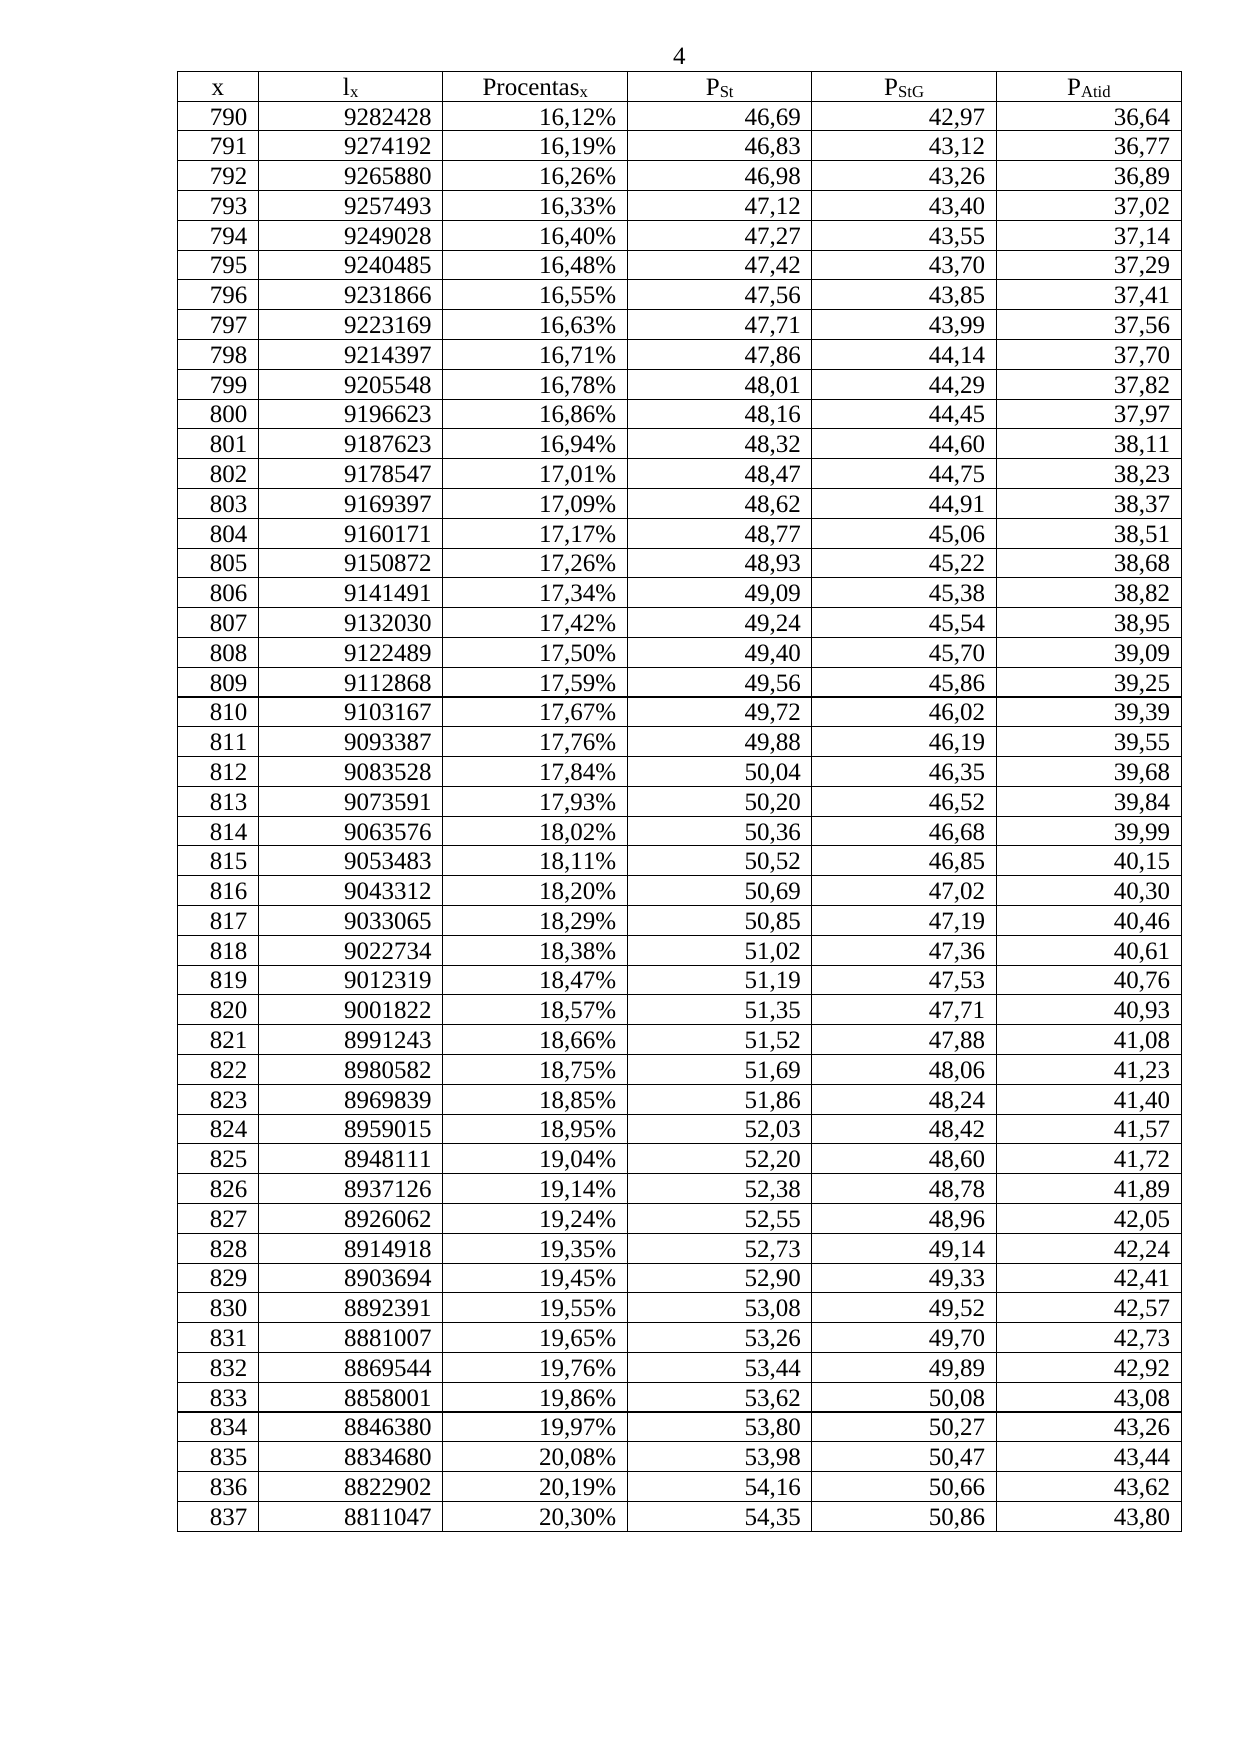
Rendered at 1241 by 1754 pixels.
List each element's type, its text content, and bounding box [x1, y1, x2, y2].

table_cell 37,56 [997, 310, 1181, 339]
table_cell 53,26 [628, 1323, 811, 1352]
table_cell 53,62 [628, 1383, 811, 1411]
table_cell 19,04% [443, 1144, 627, 1173]
table_cell 46,52 [812, 787, 996, 816]
table_cell 45,54 [812, 608, 996, 637]
table_cell 42,73 [997, 1323, 1181, 1352]
table_cell 17,93% [443, 787, 627, 816]
table_cell 9083528 [259, 757, 442, 786]
table_cell 9033065 [259, 906, 442, 935]
table_cell 18,29% [443, 906, 627, 935]
table_cell 17,01% [443, 459, 627, 488]
table_cell 831 [178, 1323, 258, 1352]
table_cell 48,42 [812, 1115, 996, 1143]
table_cell 52,03 [628, 1115, 811, 1143]
table_cell 8869544 [259, 1353, 442, 1382]
table_cell 42,92 [997, 1353, 1181, 1382]
table_cell 43,40 [812, 191, 996, 220]
table_cell 17,76% [443, 727, 627, 756]
table_cell 8881007 [259, 1323, 442, 1352]
table_cell 8834680 [259, 1442, 442, 1471]
table_cell 45,22 [812, 549, 996, 577]
table_cell 797 [178, 310, 258, 339]
table_cell 41,23 [997, 1055, 1181, 1084]
table_cell 16,71% [443, 340, 627, 369]
table_cell 810 [178, 698, 258, 726]
table_cell 798 [178, 340, 258, 369]
table_cell 48,93 [628, 549, 811, 577]
table_cell 49,14 [812, 1234, 996, 1262]
table_cell 9223169 [259, 310, 442, 339]
table_cell 823 [178, 1085, 258, 1113]
table_cell 830 [178, 1293, 258, 1322]
table_cell 43,62 [997, 1472, 1181, 1501]
table_cell 50,20 [628, 787, 811, 816]
table_cell 9265880 [259, 161, 442, 190]
table_cell 38,37 [997, 489, 1181, 518]
table_cell 9132030 [259, 608, 442, 637]
table_cell 39,25 [997, 668, 1181, 696]
table_cell 803 [178, 489, 258, 518]
table_cell 47,02 [812, 876, 996, 905]
table_cell 9282428 [259, 102, 442, 130]
table_cell 16,63% [443, 310, 627, 339]
table_cell 42,05 [997, 1204, 1181, 1233]
table_cell 40,46 [997, 906, 1181, 935]
table_cell 9196623 [259, 400, 442, 428]
table_cell 9231866 [259, 280, 442, 309]
table_cell 16,40% [443, 221, 627, 249]
table_cell 8980582 [259, 1055, 442, 1084]
table_cell 51,86 [628, 1085, 811, 1113]
table_cell 40,30 [997, 876, 1181, 905]
table_cell 802 [178, 459, 258, 488]
table_cell 9063576 [259, 817, 442, 845]
table_cell 43,26 [812, 161, 996, 190]
table_cell 38,95 [997, 608, 1181, 637]
table_cell 46,85 [812, 846, 996, 875]
table_cell 796 [178, 280, 258, 309]
table_cell 49,09 [628, 578, 811, 607]
table_cell 54,16 [628, 1472, 811, 1501]
table_cell 38,23 [997, 459, 1181, 488]
table_cell 39,68 [997, 757, 1181, 786]
table_cell 824 [178, 1115, 258, 1143]
table_cell 47,71 [812, 995, 996, 1024]
table_cell 9274192 [259, 131, 442, 160]
table_cell 50,27 [812, 1413, 996, 1441]
table_cell 48,16 [628, 400, 811, 428]
table_cell 47,88 [812, 1025, 996, 1054]
table_cell 19,24% [443, 1204, 627, 1233]
table_cell 813 [178, 787, 258, 816]
table_cell 51,69 [628, 1055, 811, 1084]
table_cell 799 [178, 370, 258, 398]
table_cell 9001822 [259, 995, 442, 1024]
table_cell 16,86% [443, 400, 627, 428]
table_cell 9257493 [259, 191, 442, 220]
table_cell 40,61 [997, 936, 1181, 964]
table_cell 18,57% [443, 995, 627, 1024]
table_cell 8959015 [259, 1115, 442, 1143]
table_cell 44,29 [812, 370, 996, 398]
table_cell 9012319 [259, 966, 442, 994]
table_cell 18,66% [443, 1025, 627, 1054]
table_cell 9122489 [259, 638, 442, 667]
table_cell 47,71 [628, 310, 811, 339]
table_cell 42,41 [997, 1264, 1181, 1292]
table_cell 20,19% [443, 1472, 627, 1501]
table_cell 17,42% [443, 608, 627, 637]
table_cell 17,59% [443, 668, 627, 696]
table_cell 9141491 [259, 578, 442, 607]
table_cell 18,85% [443, 1085, 627, 1113]
table_cell 39,39 [997, 698, 1181, 726]
table_cell 39,84 [997, 787, 1181, 816]
table_cell 807 [178, 608, 258, 637]
table_cell 826 [178, 1174, 258, 1203]
table_cell 48,01 [628, 370, 811, 398]
table_cell 17,67% [443, 698, 627, 726]
table_cell 46,19 [812, 727, 996, 756]
table_cell 792 [178, 161, 258, 190]
table_cell 43,99 [812, 310, 996, 339]
table_cell 48,32 [628, 429, 811, 458]
table_cell 50,66 [812, 1472, 996, 1501]
table_cell 40,76 [997, 966, 1181, 994]
table_cell 51,52 [628, 1025, 811, 1054]
table_header lx [259, 72, 442, 101]
table_cell 46,98 [628, 161, 811, 190]
table_cell 48,06 [812, 1055, 996, 1084]
table_cell 818 [178, 936, 258, 964]
table_cell 47,86 [628, 340, 811, 369]
table_cell 8858001 [259, 1383, 442, 1411]
table_cell 19,35% [443, 1234, 627, 1262]
table_cell 44,14 [812, 340, 996, 369]
table_cell 9043312 [259, 876, 442, 905]
table_cell 19,45% [443, 1264, 627, 1292]
table_cell 53,08 [628, 1293, 811, 1322]
table_cell 46,83 [628, 131, 811, 160]
table_cell 36,77 [997, 131, 1181, 160]
table_cell 8914918 [259, 1234, 442, 1262]
table_cell 43,85 [812, 280, 996, 309]
table_cell 47,36 [812, 936, 996, 964]
table_cell 795 [178, 251, 258, 279]
table_cell 37,14 [997, 221, 1181, 249]
table_cell 20,08% [443, 1442, 627, 1471]
table_cell 49,33 [812, 1264, 996, 1292]
table_cell 9073591 [259, 787, 442, 816]
table_cell 8948111 [259, 1144, 442, 1173]
table_cell 49,52 [812, 1293, 996, 1322]
table_cell 38,51 [997, 519, 1181, 547]
table_cell 836 [178, 1472, 258, 1501]
table_cell 43,26 [997, 1413, 1181, 1441]
table_cell 48,62 [628, 489, 811, 518]
table_cell 815 [178, 846, 258, 875]
table_cell 52,38 [628, 1174, 811, 1203]
table_cell 52,90 [628, 1264, 811, 1292]
table_cell 804 [178, 519, 258, 547]
table_cell 9169397 [259, 489, 442, 518]
table_cell 16,48% [443, 251, 627, 279]
table_cell 17,26% [443, 549, 627, 577]
table_cell 16,12% [443, 102, 627, 130]
table_cell 39,99 [997, 817, 1181, 845]
table_cell 47,56 [628, 280, 811, 309]
table_cell 19,76% [443, 1353, 627, 1382]
table_cell 17,50% [443, 638, 627, 667]
table_cell 37,41 [997, 280, 1181, 309]
table_cell 20,30% [443, 1502, 627, 1531]
table_cell 814 [178, 817, 258, 845]
table_cell 8991243 [259, 1025, 442, 1054]
table_cell 16,33% [443, 191, 627, 220]
table_cell 806 [178, 578, 258, 607]
table_cell 53,80 [628, 1413, 811, 1441]
table_cell 50,52 [628, 846, 811, 875]
table_cell 19,14% [443, 1174, 627, 1203]
table_cell 37,70 [997, 340, 1181, 369]
table_cell 36,64 [997, 102, 1181, 130]
table_cell 50,69 [628, 876, 811, 905]
table_cell 38,11 [997, 429, 1181, 458]
table_cell 837 [178, 1502, 258, 1531]
table_cell 48,60 [812, 1144, 996, 1173]
table_cell 49,89 [812, 1353, 996, 1382]
table_cell 37,97 [997, 400, 1181, 428]
table_cell 46,68 [812, 817, 996, 845]
table_cell 793 [178, 191, 258, 220]
table_cell 40,93 [997, 995, 1181, 1024]
table_cell 832 [178, 1353, 258, 1382]
table_cell 50,04 [628, 757, 811, 786]
table_cell 821 [178, 1025, 258, 1054]
table_cell 44,60 [812, 429, 996, 458]
table_cell 43,44 [997, 1442, 1181, 1471]
table_cell 37,29 [997, 251, 1181, 279]
table_cell 8846380 [259, 1413, 442, 1441]
table_cell 829 [178, 1264, 258, 1292]
table_cell 9205548 [259, 370, 442, 398]
table_cell 16,26% [443, 161, 627, 190]
table_cell 52,73 [628, 1234, 811, 1262]
table_cell 819 [178, 966, 258, 994]
table_cell 48,96 [812, 1204, 996, 1233]
table_cell 794 [178, 221, 258, 249]
table_cell 9053483 [259, 846, 442, 875]
table_cell 801 [178, 429, 258, 458]
table_cell 8926062 [259, 1204, 442, 1233]
table_cell 42,97 [812, 102, 996, 130]
table_cell 812 [178, 757, 258, 786]
table_header PStG [812, 72, 996, 101]
table_cell 18,47% [443, 966, 627, 994]
table_cell 48,24 [812, 1085, 996, 1113]
table_cell 43,80 [997, 1502, 1181, 1531]
table_cell 47,12 [628, 191, 811, 220]
table_cell 37,82 [997, 370, 1181, 398]
table_cell 17,17% [443, 519, 627, 547]
table_cell 790 [178, 102, 258, 130]
table_cell 834 [178, 1413, 258, 1441]
table_cell 816 [178, 876, 258, 905]
table_cell 9150872 [259, 549, 442, 577]
table_cell 52,20 [628, 1144, 811, 1173]
table_cell 833 [178, 1383, 258, 1411]
table_header Procentasx [443, 72, 627, 101]
table_cell 36,89 [997, 161, 1181, 190]
table_cell 51,35 [628, 995, 811, 1024]
table_cell 9187623 [259, 429, 442, 458]
table_cell 9022734 [259, 936, 442, 964]
table_cell 51,02 [628, 936, 811, 964]
table_cell 43,55 [812, 221, 996, 249]
table_cell 8811047 [259, 1502, 442, 1531]
table_cell 16,78% [443, 370, 627, 398]
table_cell 47,53 [812, 966, 996, 994]
table_cell 9240485 [259, 251, 442, 279]
table_cell 8892391 [259, 1293, 442, 1322]
table_cell 47,42 [628, 251, 811, 279]
table_cell 8969839 [259, 1085, 442, 1113]
table_cell 19,55% [443, 1293, 627, 1322]
table_cell 49,72 [628, 698, 811, 726]
table_cell 37,02 [997, 191, 1181, 220]
table_cell 39,55 [997, 727, 1181, 756]
table_cell 53,44 [628, 1353, 811, 1382]
table_cell 48,78 [812, 1174, 996, 1203]
table_cell 825 [178, 1144, 258, 1173]
table_cell 38,68 [997, 549, 1181, 577]
table_cell 44,91 [812, 489, 996, 518]
table_cell 9214397 [259, 340, 442, 369]
table_cell 49,24 [628, 608, 811, 637]
table_cell 16,19% [443, 131, 627, 160]
table_cell 811 [178, 727, 258, 756]
table_cell 18,75% [443, 1055, 627, 1084]
table_cell 17,09% [443, 489, 627, 518]
table_cell 41,89 [997, 1174, 1181, 1203]
table_cell 18,11% [443, 846, 627, 875]
table_cell 808 [178, 638, 258, 667]
table_cell 45,70 [812, 638, 996, 667]
table_cell 19,97% [443, 1413, 627, 1441]
table_cell 9249028 [259, 221, 442, 249]
table_cell 54,35 [628, 1502, 811, 1531]
table_cell 9178547 [259, 459, 442, 488]
table_cell 50,47 [812, 1442, 996, 1471]
table_header PAtid [997, 72, 1181, 101]
table_cell 48,47 [628, 459, 811, 488]
table_cell 41,57 [997, 1115, 1181, 1143]
table_cell 41,72 [997, 1144, 1181, 1173]
table_cell 18,38% [443, 936, 627, 964]
table_cell 18,02% [443, 817, 627, 845]
table_cell 52,55 [628, 1204, 811, 1233]
table_cell 40,15 [997, 846, 1181, 875]
table_cell 809 [178, 668, 258, 696]
table_cell 19,65% [443, 1323, 627, 1352]
table_cell 43,70 [812, 251, 996, 279]
table_cell 820 [178, 995, 258, 1024]
table_cell 19,86% [443, 1383, 627, 1411]
table_cell 44,45 [812, 400, 996, 428]
table_cell 828 [178, 1234, 258, 1262]
table_cell 47,27 [628, 221, 811, 249]
table_cell 45,86 [812, 668, 996, 696]
table_cell 51,19 [628, 966, 811, 994]
table_cell 46,35 [812, 757, 996, 786]
table_cell 38,82 [997, 578, 1181, 607]
table_cell 9112868 [259, 668, 442, 696]
table_cell 805 [178, 549, 258, 577]
table_cell 49,40 [628, 638, 811, 667]
table_cell 18,20% [443, 876, 627, 905]
table_cell 791 [178, 131, 258, 160]
table_cell 46,02 [812, 698, 996, 726]
table_cell 17,84% [443, 757, 627, 786]
table_header x [178, 72, 258, 101]
table_cell 8937126 [259, 1174, 442, 1203]
table_cell 822 [178, 1055, 258, 1084]
table_cell 53,98 [628, 1442, 811, 1471]
table_cell 17,34% [443, 578, 627, 607]
table_cell 42,57 [997, 1293, 1181, 1322]
table_header PSt [628, 72, 811, 101]
table_cell 8822902 [259, 1472, 442, 1501]
table_cell 46,69 [628, 102, 811, 130]
table_cell 835 [178, 1442, 258, 1471]
table_cell 48,77 [628, 519, 811, 547]
table_cell 16,94% [443, 429, 627, 458]
table_cell 9103167 [259, 698, 442, 726]
table_cell 817 [178, 906, 258, 935]
table_cell 9093387 [259, 727, 442, 756]
table_cell 50,08 [812, 1383, 996, 1411]
table_cell 50,85 [628, 906, 811, 935]
table_cell 49,88 [628, 727, 811, 756]
table_cell 827 [178, 1204, 258, 1233]
table_cell 45,38 [812, 578, 996, 607]
table_cell 50,36 [628, 817, 811, 845]
table_cell 18,95% [443, 1115, 627, 1143]
table_cell 50,86 [812, 1502, 996, 1531]
table_cell 41,08 [997, 1025, 1181, 1054]
table_cell 45,06 [812, 519, 996, 547]
table_cell 47,19 [812, 906, 996, 935]
table_cell 43,12 [812, 131, 996, 160]
table_cell 42,24 [997, 1234, 1181, 1262]
table_cell 41,40 [997, 1085, 1181, 1113]
table_cell 8903694 [259, 1264, 442, 1292]
table_cell 43,08 [997, 1383, 1181, 1411]
table_cell 800 [178, 400, 258, 428]
table_cell 44,75 [812, 459, 996, 488]
table_cell 39,09 [997, 638, 1181, 667]
table_cell 49,70 [812, 1323, 996, 1352]
table_cell 16,55% [443, 280, 627, 309]
table_cell 49,56 [628, 668, 811, 696]
table_cell 9160171 [259, 519, 442, 547]
